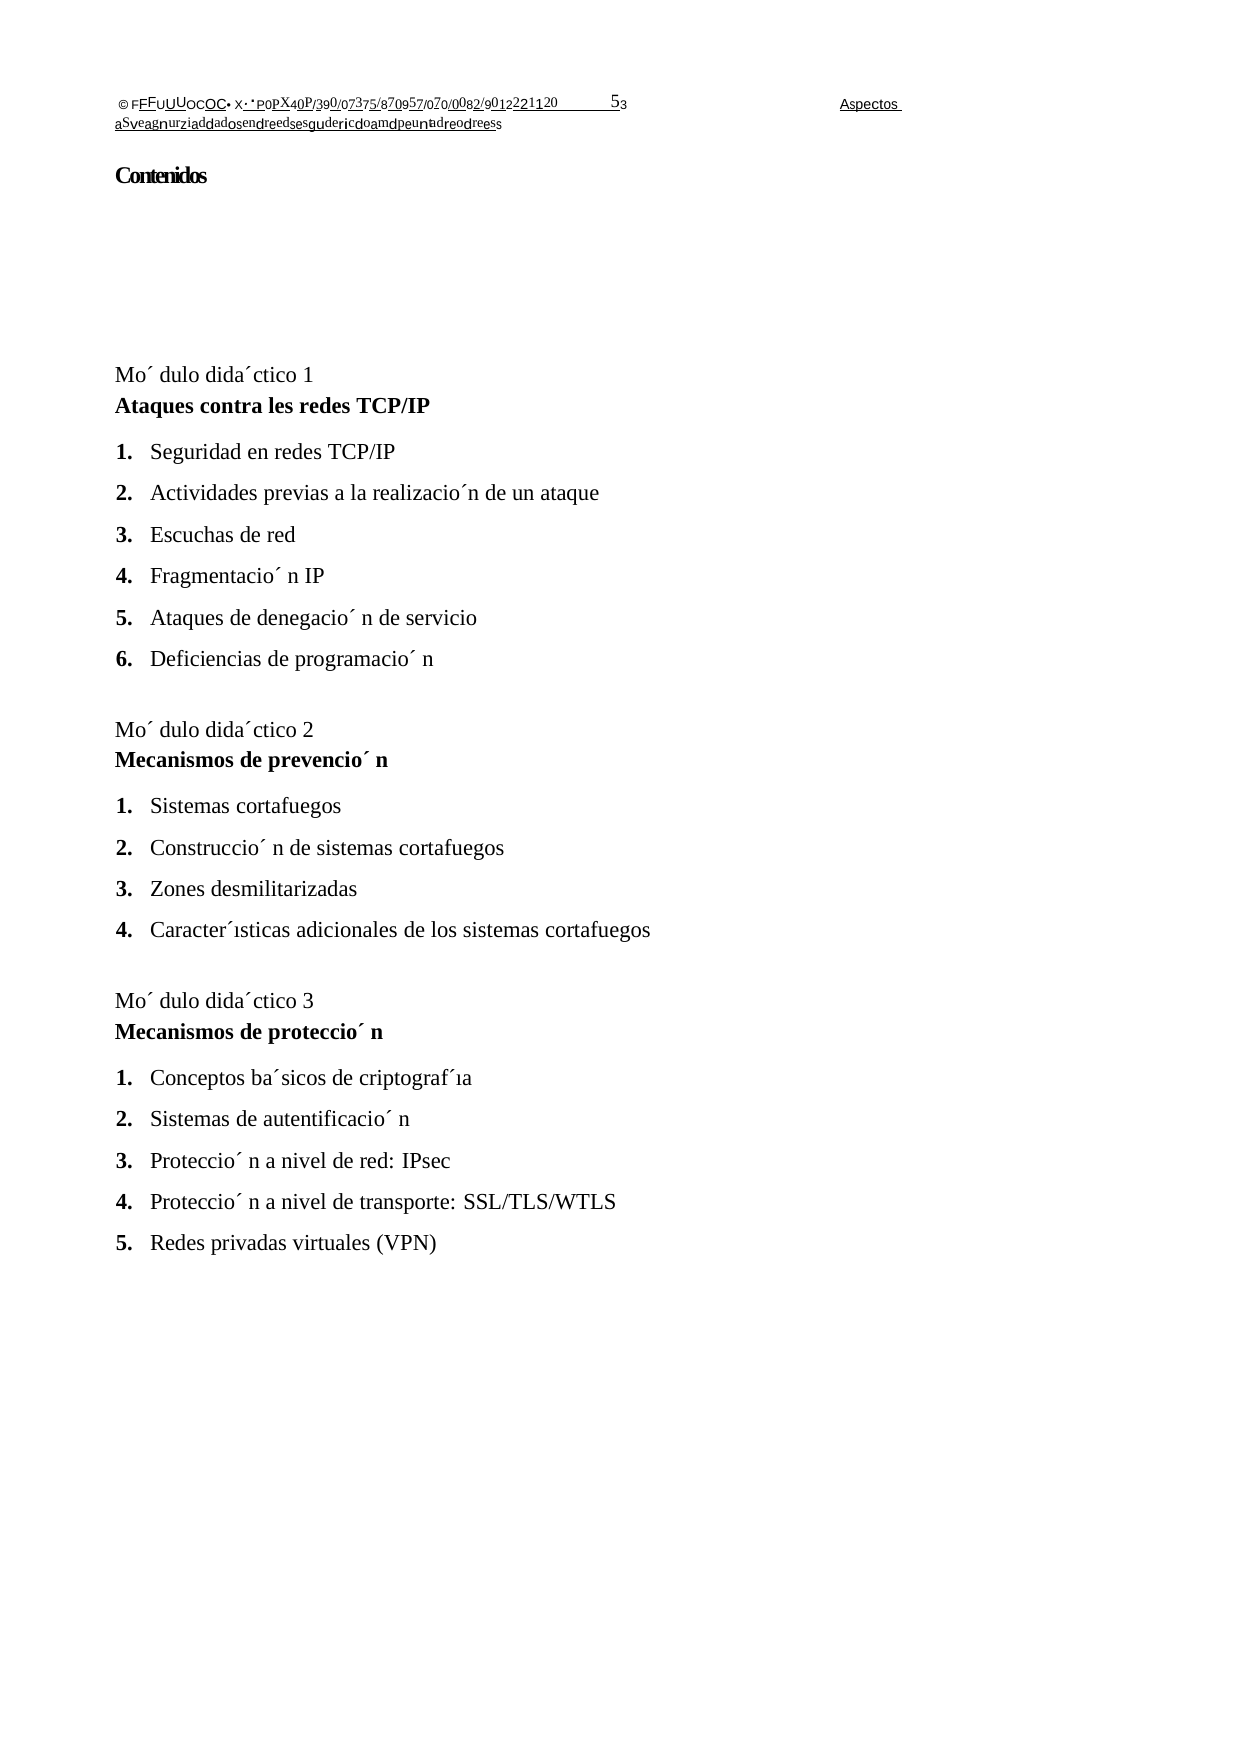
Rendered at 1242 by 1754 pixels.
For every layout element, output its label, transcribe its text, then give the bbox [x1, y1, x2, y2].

text Mecanismos de proteccio´ n [114, 1019, 1137, 1044]
text 1. Sistemas cortafuegos [116, 793, 1137, 819]
text 5. Redes privadas virtuales (VPN) [116, 1230, 1137, 1256]
text Mo´ dulo dida´ctico 2 [114, 717, 1137, 742]
text 6. Deficiencias de programacio´ n [116, 646, 1137, 671]
text 4. Fragmentacio´ n IP [116, 563, 1137, 588]
text 1. Conceptos ba´sicos de criptograf´ıa [116, 1065, 1137, 1090]
text 3. Escuchas de red [116, 522, 1137, 547]
text 4. Caracter´ısticas adicionales de los sistemas cortafuegos [116, 917, 1137, 943]
text 4. Proteccio´ n a nivel de transporte: SSL/TLS/WTLS [116, 1189, 1137, 1214]
text 2. Construccio´ n de sistemas cortafuegos [116, 835, 1137, 860]
text 5. Ataques de denegacio´ n de servicio [116, 604, 1137, 630]
text Ataques contra les redes TCP/IP [114, 393, 1137, 419]
text 2. Actividades previas a la realizacio´n de un ataque [116, 480, 1137, 506]
text Mo´ dulo dida´ctico 3 [114, 988, 1137, 1013]
text 3. Proteccio´ n a nivel de red: IPsec [116, 1148, 1137, 1173]
text Contenidos [114, 164, 1137, 188]
text Mecanismos de prevencio´ n [114, 747, 1137, 773]
text 2. Sistemas de autentificacio´ n [116, 1106, 1137, 1132]
text 3. Zones desmilitarizadas [116, 876, 1137, 901]
text  FFFUUUOCOC• X··P0PX40P/390/07375/870957/070/0082/9012221120 53 Aspectos aSveagnurziaddadosendreedsesgudericdoamdpeuntadreodreess [114, 86, 1152, 133]
text 1. Seguridad en redes TCP/IP [116, 439, 1137, 464]
text Mo´ dulo dida´ctico 1 [114, 362, 1137, 388]
